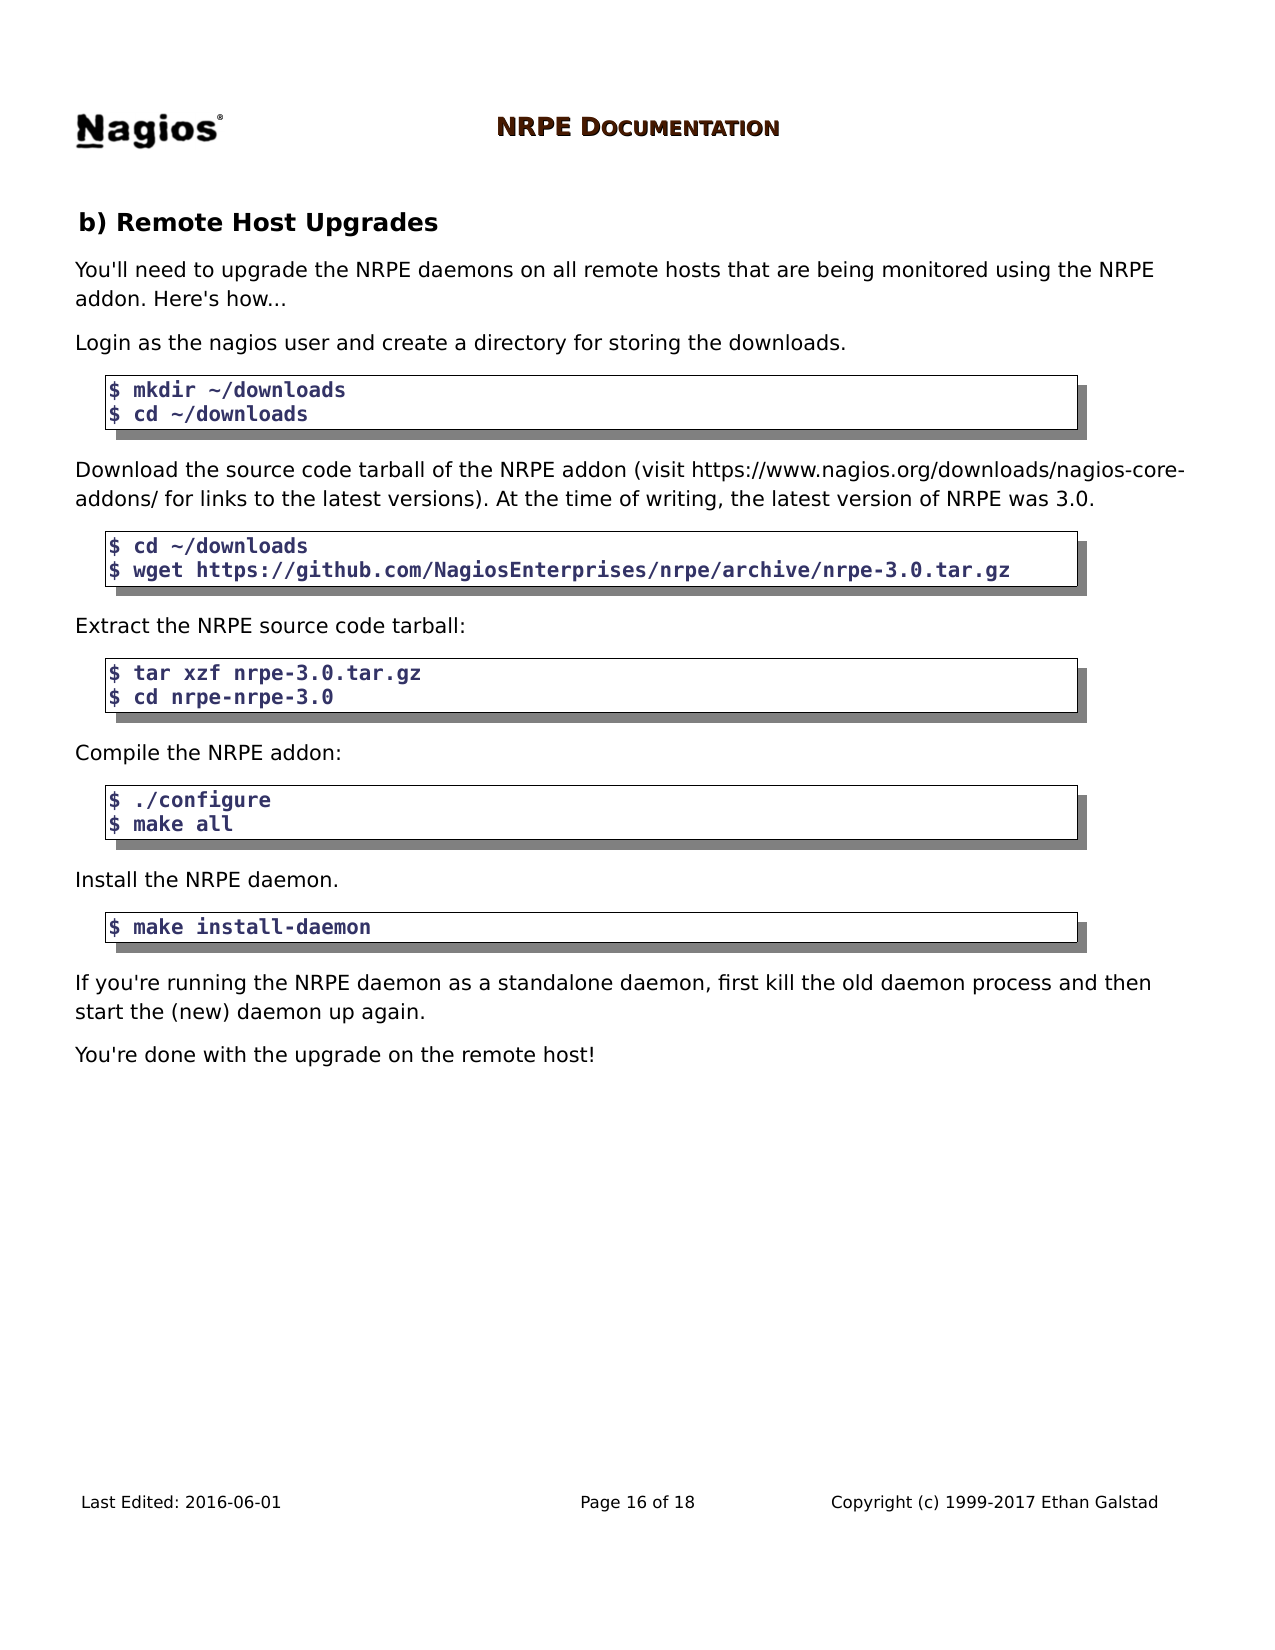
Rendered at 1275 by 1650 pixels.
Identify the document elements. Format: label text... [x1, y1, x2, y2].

text You'll need to upgrade the NRPE daemons on all remote hosts that are being monitored using the NRPE addon. Here's how... [75, 258, 1200, 312]
text $ make install-daemon [106, 913, 1077, 942]
picture [75, 112, 225, 150]
text $ mkdir ~/downloads [106, 376, 1077, 399]
text $ ./configure [106, 786, 1077, 809]
text $ wget https://github.com/NagiosEnterprises/nrpe/archive/nrpe-3.0.tar.gz [106, 555, 1077, 586]
text $ cd ~/downloads [106, 532, 1077, 555]
text $ cd ~/downloads [106, 399, 1077, 429]
text You're done with the upgrade on the remote host! [75, 1043, 1200, 1068]
text Extract the NRPE source code tarball: [75, 614, 1200, 638]
text Download the source code tarball of the NRPE addon (visit https://www.nagios.org/downloads/nagios-core-addons/ for links to the latest versions). At the time of writing, the latest version of NRPE was 3.0. [75, 458, 1200, 511]
text $ make all [106, 809, 1077, 839]
subtitle b) Remote Host Upgrades [75, 208, 1200, 237]
text $ cd nrpe-nrpe-3.0 [106, 682, 1077, 712]
text Login as the nagios user and create a directory for storing the downloads. [75, 331, 1200, 355]
text $ tar xzf nrpe-3.0.tar.gz [106, 659, 1077, 682]
text If you're running the NRPE daemon as a standalone daemon, first kill the old daemon process and then start the (new) daemon up again. [75, 971, 1200, 1024]
text Install the NRPE daemon. [75, 868, 1200, 892]
text Compile the NRPE addon: [75, 741, 1200, 765]
